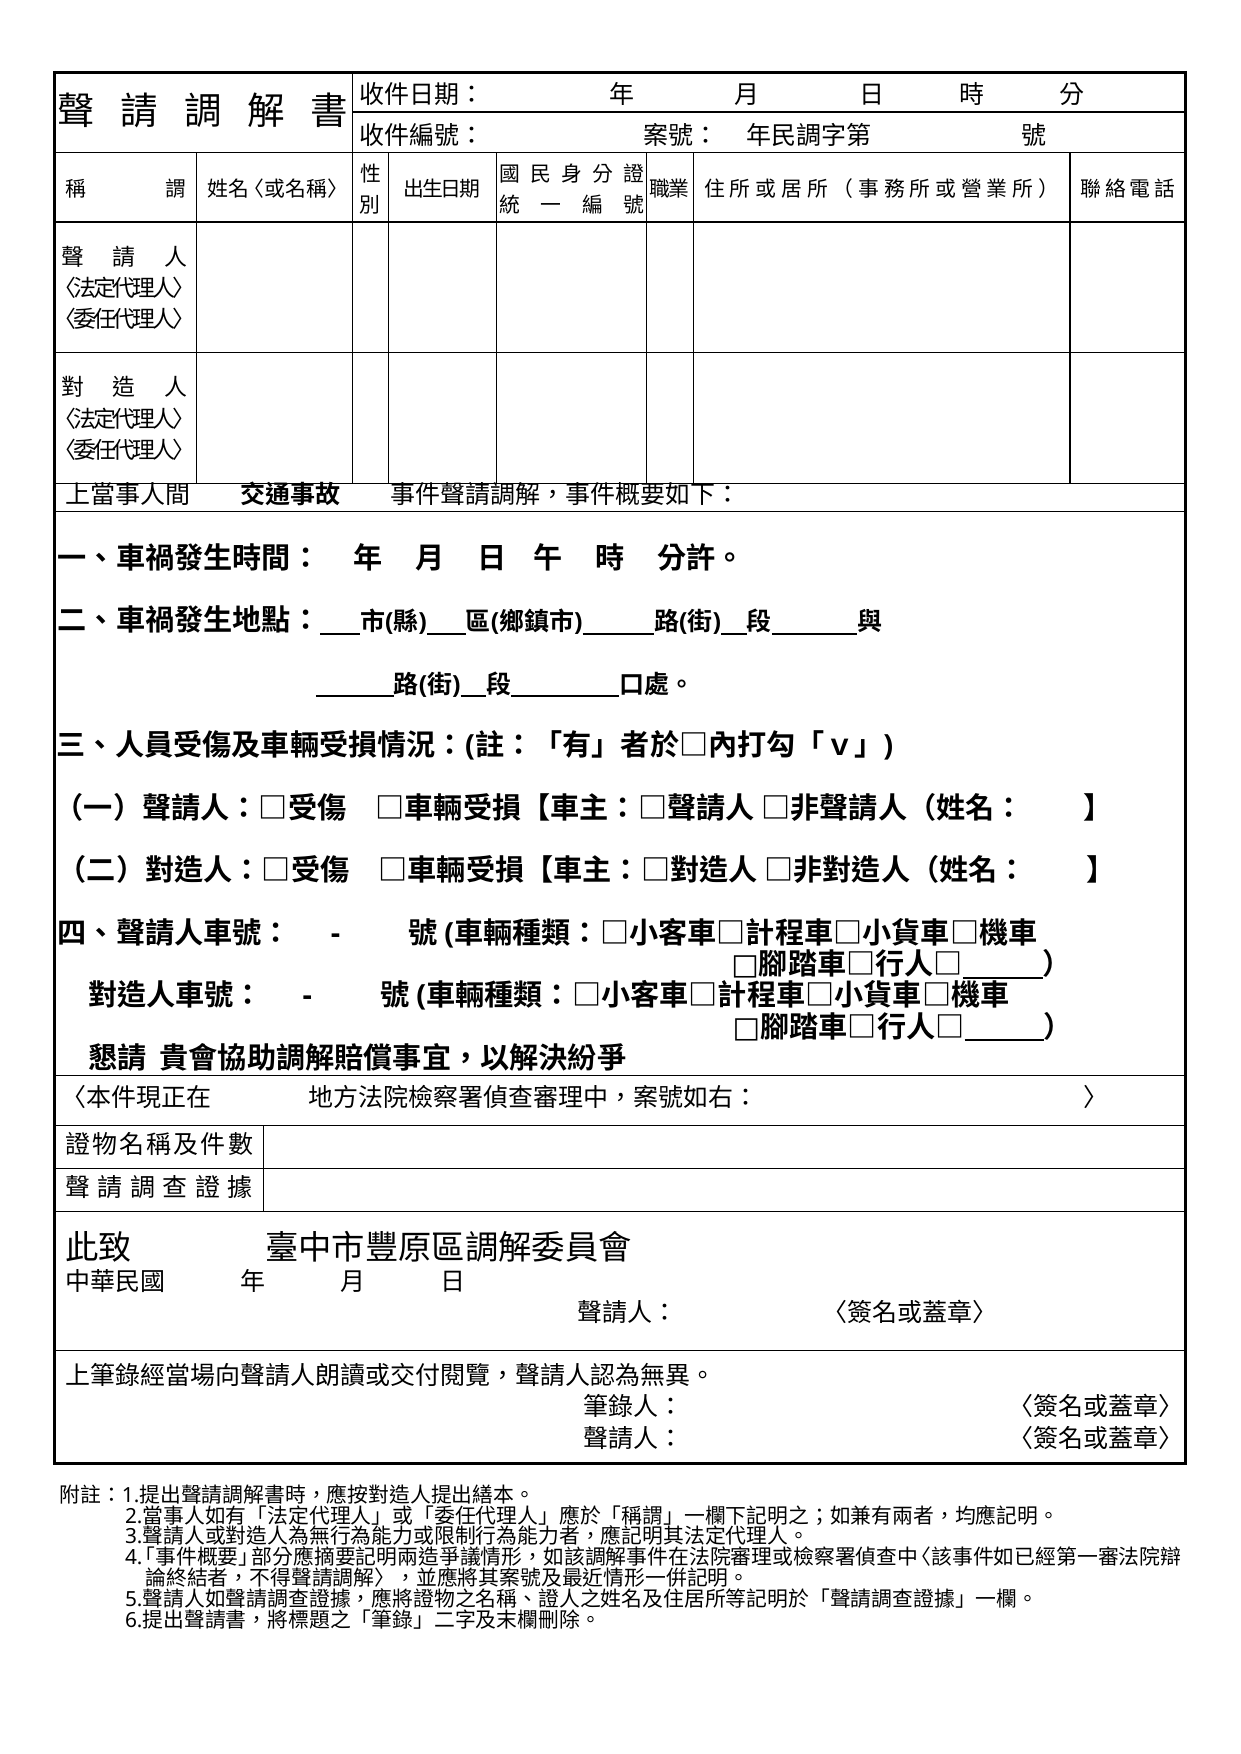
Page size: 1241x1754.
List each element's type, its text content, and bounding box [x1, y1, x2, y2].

text 3.聲請人或對造人為無行為能力或限制行為能力者，應記明其法定代理人。 [125, 1527, 1181, 1548]
text 5.聲請人如聲請調查證據，應將證物之名稱、證人之姓名及住居所等記明於「聲請調查證據」一欄。 [125, 1590, 1181, 1611]
table_cell 此致 臺中市豐原區調解委員會 中華民國 年 月 日 聲請人： 〈簽名或蓋章〉 [56, 1212, 1184, 1350]
text 2.當事人如有「法定代理人」或「委任代理人」應於「稱謂」一欄下記明之；如兼有兩者，均應記明。 [626, 1506, 1181, 1527]
table_cell 稱謂 [56, 153, 196, 221]
table_cell 聲請調查證據 [56, 1169, 263, 1211]
text 6.提出聲請書，將標題之「筆錄」二字及末欄刪除。 [125, 1611, 1181, 1631]
table_cell 聯絡電話 [1071, 153, 1184, 221]
table_cell [1071, 353, 1184, 482]
table_cell [647, 223, 693, 352]
table_cell [647, 353, 693, 482]
table_cell [389, 223, 496, 352]
table_cell [694, 223, 1069, 352]
table_cell 收件編號： 案號： 年民調字第 號 [353, 113, 1184, 152]
table_cell 住所或居所（事務所或營業所） [694, 153, 1069, 221]
table_cell 姓名〈或名稱〉 [197, 153, 352, 221]
table_cell 國民身分證 統一編號 [497, 153, 646, 221]
table_cell [1071, 223, 1184, 352]
text 4.「事件概要」部分應摘要記明兩造爭議情形，如該調解事件在法院審理或檢察署偵查中〈該事件如已經第一審法院辯論終結者，不得聲請調解〉，並應將其案號及最近情形一倂記明。 [125, 1548, 1181, 1590]
table_cell [497, 223, 646, 352]
table_cell [353, 353, 388, 482]
text 2.當事人如有「法定代理人」或「委任代理人」應於「稱謂」一欄下記明之；如兼有兩者，均應記明。 [315, 1506, 626, 1527]
table_cell [197, 353, 352, 482]
table_cell 性別 [353, 153, 388, 221]
table_cell 上當事人間 交通事故 事件聲請調解，事件概要如下： [56, 484, 1184, 511]
text 附註：1.提出聲請調解書時，應按對造人提出繕本。 [59, 1486, 1181, 1506]
table_cell [197, 223, 352, 352]
table_cell [353, 223, 388, 352]
table_cell 聲請人 〈法定代理人〉 〈委任代理人〉 [56, 223, 196, 352]
table_cell [497, 353, 646, 482]
table_cell [264, 1169, 1184, 1211]
table_header 聲請調解書 [56, 74, 352, 152]
table_cell 證物名稱及件數 [56, 1126, 263, 1168]
table_cell 對造人 〈法定代理人〉 〈委任代理人〉 [56, 353, 196, 482]
table_cell [389, 353, 496, 482]
table_cell 〈本件現正在 地方法院檢察署偵查審理中，案號如右： 〉 [56, 1076, 1184, 1125]
text 2.當事人如有「法定代理人」或「委任代理人」應於「稱謂」一欄下記明之；如兼有兩者，均應記明。 [125, 1506, 315, 1527]
table_cell 一、車禍發生時間： 年 月 日 午 時 分許。 二、車禍發生地點： 市(縣) 區(鄉鎮市) 路(街) 段 與 路(街) 段 口處。 三、人員受傷及車輛受損情況：(註：「有」者於□內打勾「ｖ」) （一）聲請人：□受傷受□車輛受損【車主：□聲請人 □非聲請人（姓名： 】 （二）對造人：□受傷受□車輛受損【車主：□對造人 □非對造人（姓名： 】 四、聲請人車號： - 號 (車輛種類：□小客車□計程車□小貨車□機車 □腳踏車□行人□ ） 對造人車號： - 號 (車輛種類：□小客車□計程車□小貨車□機車 □腳踏車□行人□ ） 懇請 貴會協助調解賠償事宜，以解決紛爭 [56, 512, 1184, 1074]
table_cell [694, 353, 1069, 482]
table_cell [264, 1126, 1184, 1168]
table_cell 出生日期 [389, 153, 496, 221]
table_cell 上筆錄經當場向聲請人朗讀或交付閱覽，聲請人認為無異。 筆錄人： 〈簽名或蓋章〉 聲請人： 〈簽名或蓋章〉 [56, 1351, 1184, 1462]
table_cell 職業 [647, 153, 693, 221]
table_header 收件日期： 年 月 日 時 分 [353, 74, 1184, 111]
